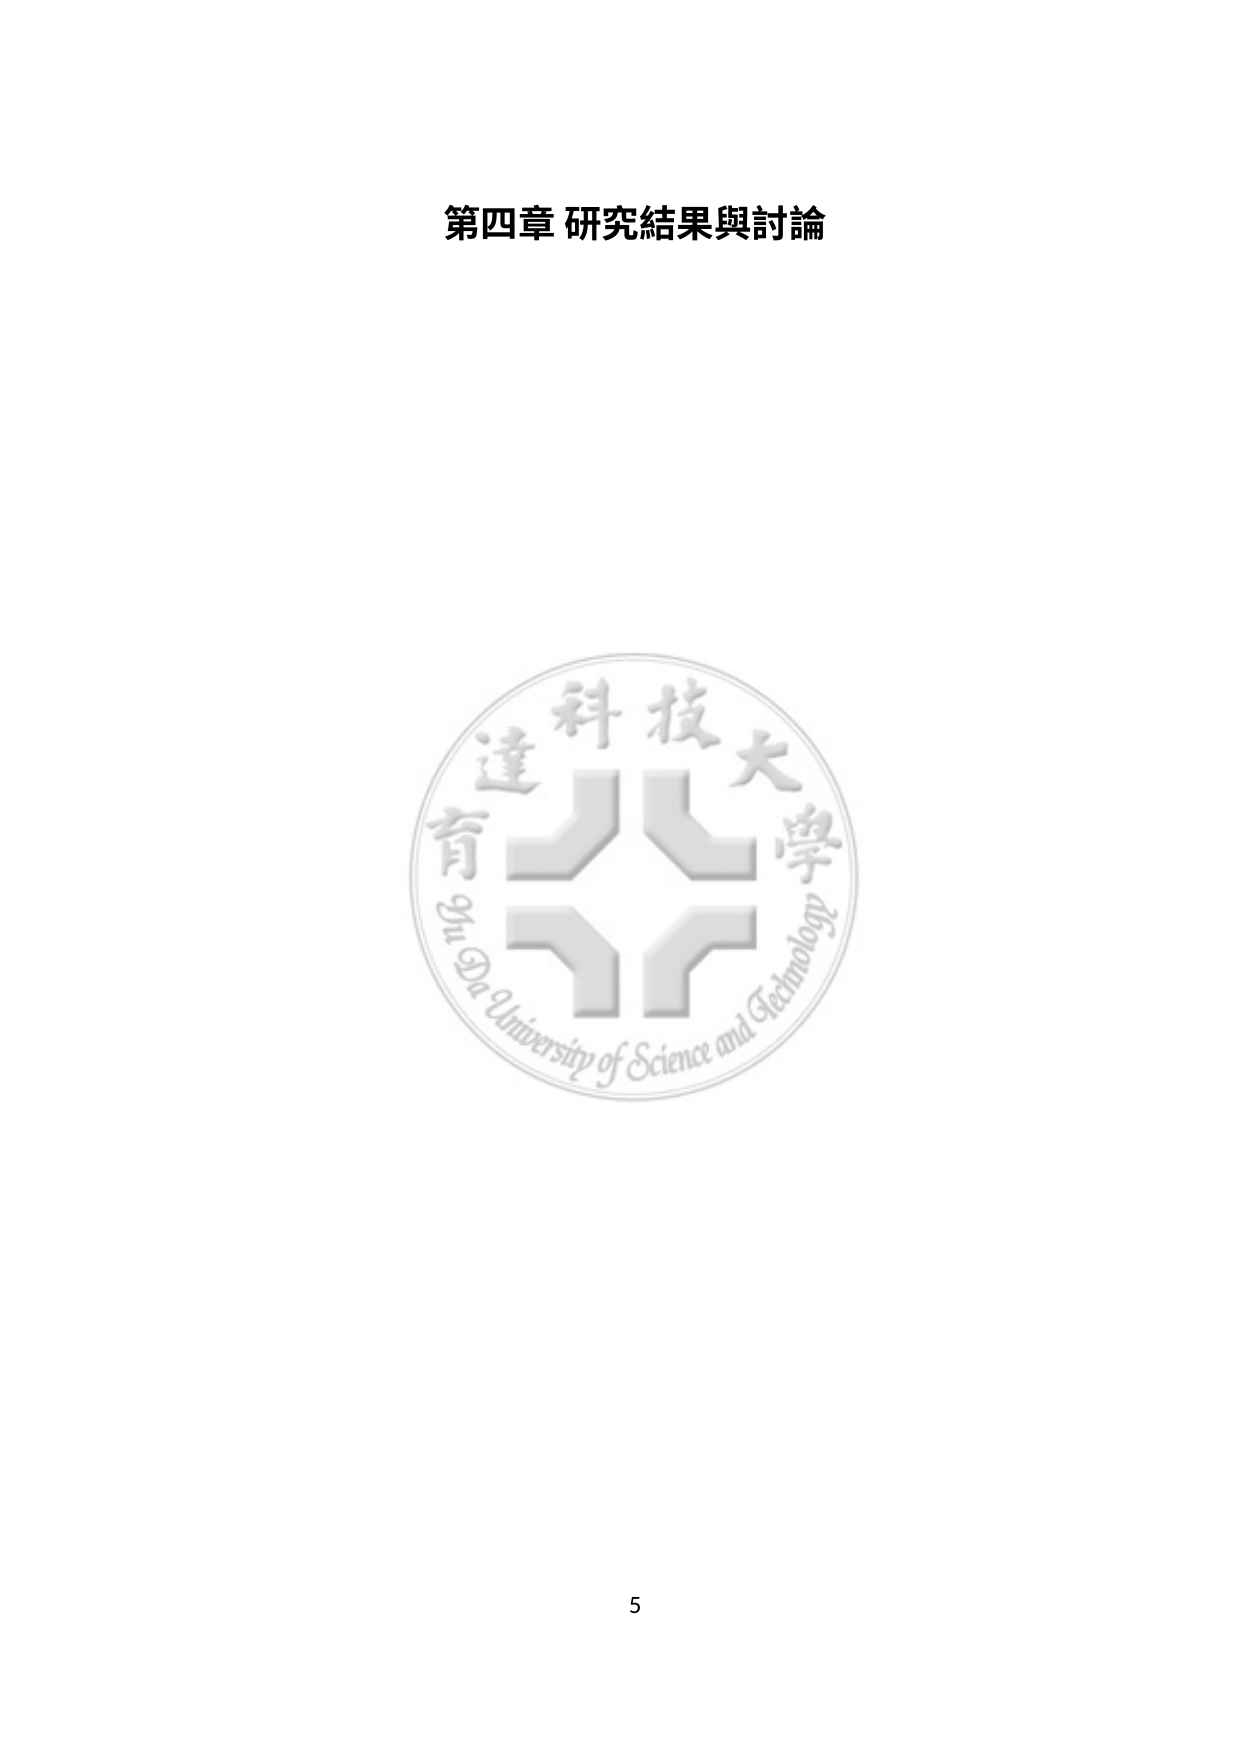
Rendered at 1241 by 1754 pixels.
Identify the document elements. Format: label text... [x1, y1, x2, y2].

picture [398, 635, 872, 1119]
subtitle 第四章 研究結果與討論 [177, 183, 1092, 258]
